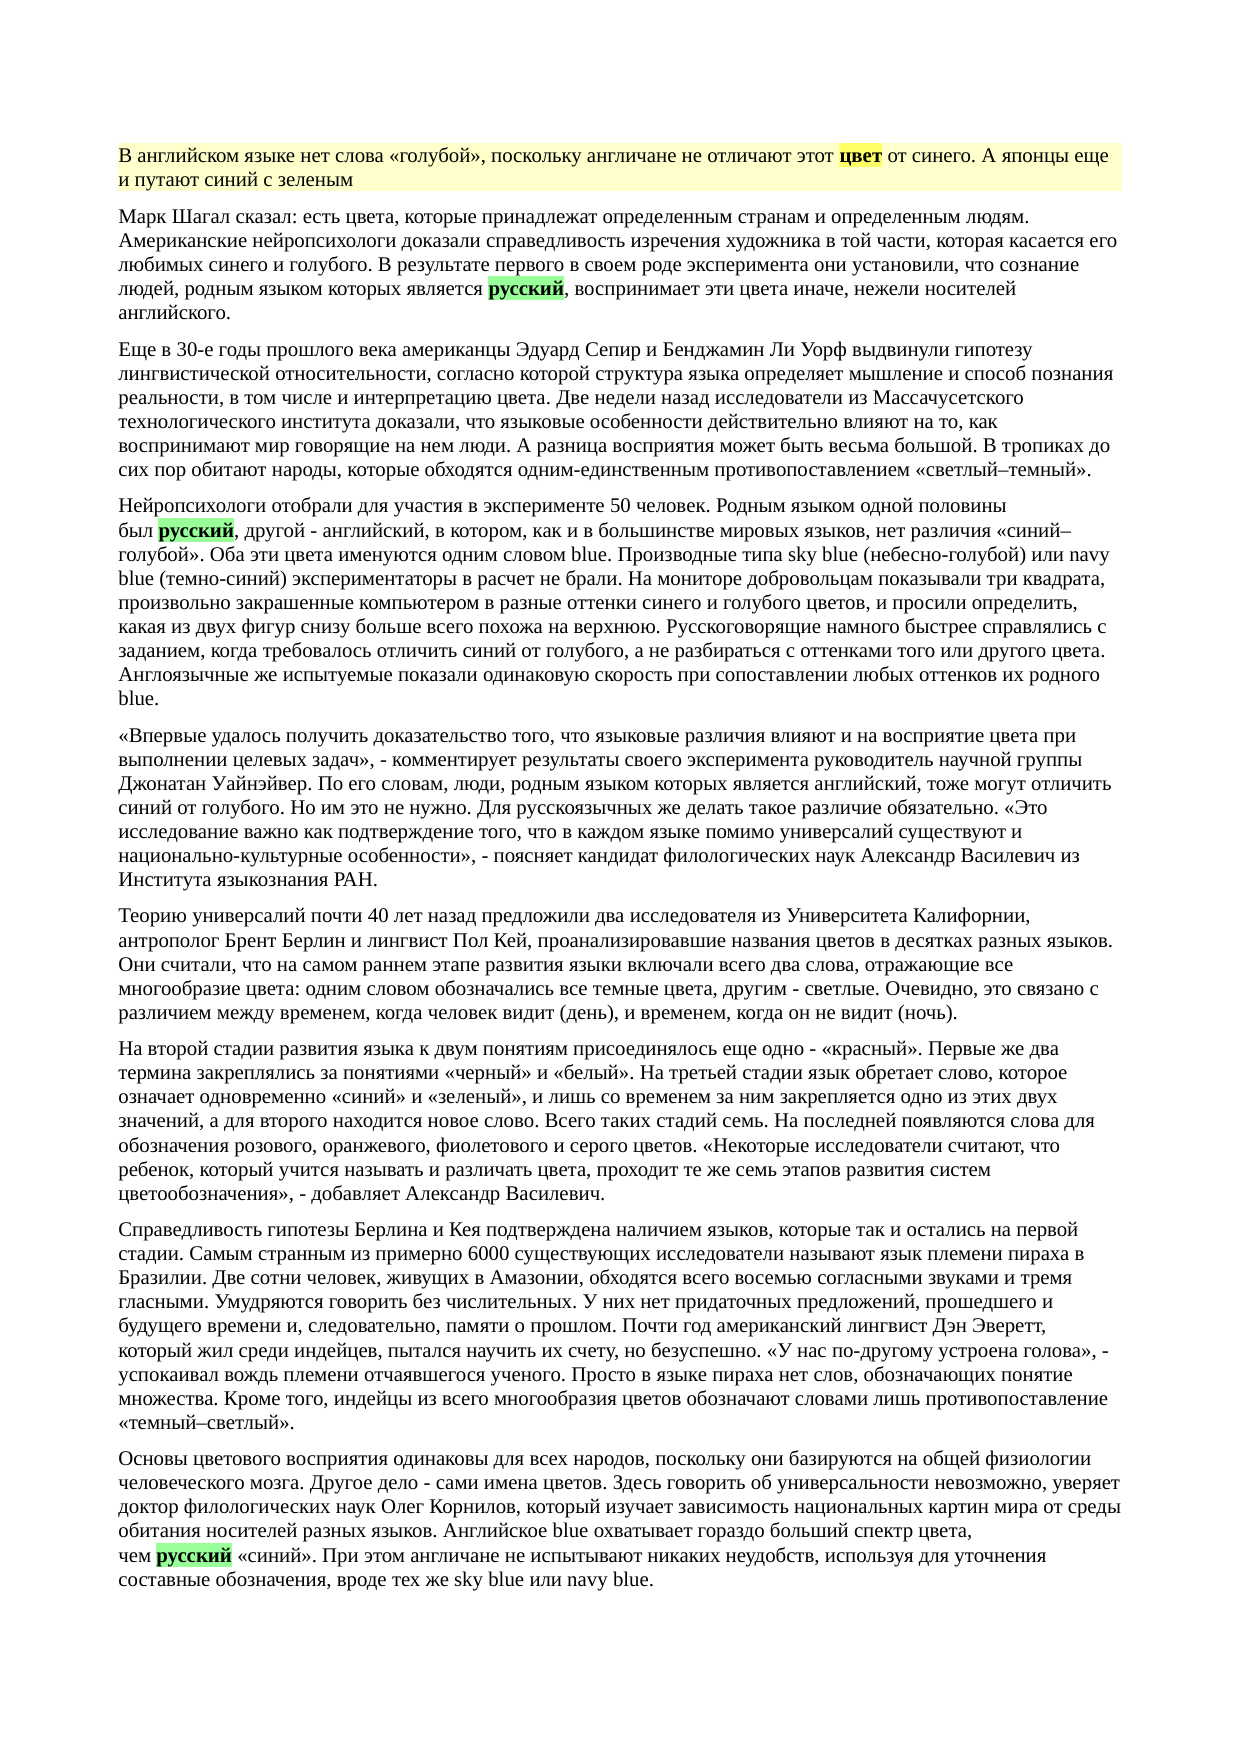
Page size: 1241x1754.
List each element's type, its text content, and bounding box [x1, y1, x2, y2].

text Нейропсихологи отобрали для участия в эксперименте 50 человек. Родным языком одной половины был русский, другой - английский, в котором, как и в большинстве мировых языков, нет различия «синий–голубой». Оба эти цвета именуются одним словом blue. Производные типа sky blue (небесно-голубой) или navy blue (темно-синий) экспериментаторы в расчет не брали. На мониторе добровольцам показывали три квадрата, произвольно закрашенные компьютером в разные оттенки синего и голубого цветов, и просили определить, какая из двух фигур снизу больше всего похожа на верхнюю. Русскоговорящие намного быстрее справлялись с заданием, когда требовалось отличить синий от голубого, а не разбираться с оттенками того или другого цвета. Англоязычные же испытуемые показали одинаковую скорость при сопоставлении любых оттенков их родного blue. [118, 493, 1122, 710]
text Теорию универсалий почти 40 лет назад предложили два исследователя из Университета Калифорнии, антрополог Брент Берлин и лингвист Пол Кей, проанализировавшие названия цветов в десятках разных языков. Они считали, что на самом раннем этапе развития языки включали всего два слова, отражающие все многообразие цвета: одним словом обозначались все темные цвета, другим - светлые. Очевидно, это связано с различием между временем, когда человек видит (день), и временем, когда он не видит (ночь). [118, 903, 1122, 1024]
subtitle В английском языке нет слова «голубой», поскольку англичане не отличают этот цвет от синего. А японцы еще и путают синий с зеленым [118, 143, 1122, 191]
text Основы цветового восприятия одинаковы для всех народов, поскольку они базируются на общей физиологии человеческого мозга. Другое дело - сами имена цветов. Здесь говорить об универсальности невозможно, уверяет доктор филологических наук Олег Корнилов, который изучает зависимость национальных картин мира от среды обитания носителей разных языков. Английское blue охватывает гораздо больший спектр цвета, чем русский «синий». При этом англичане не испытывают никаких неудобств, используя для уточнения составные обозначения, вроде тех же sky blue или navy blue. [118, 1446, 1122, 1591]
text На второй стадии развития языка к двум понятиям присоединялось еще одно - «красный». Первые же два термина закреплялись за понятиями «черный» и «белый». На третьей стадии язык обретает слово, которое означает одновременно «синий» и «зеленый», и лишь со временем за ним закрепляется одно из этих двух значений, а для второго находится новое слово. Всего таких стадий семь. На последней появляются слова для обозначения розового, оранжевого, фиолетового и серого цветов. «Некоторые исследователи считают, что ребенок, который учится называть и различать цвета, проходит те же семь этапов развития систем цветообозначения», - добавляет Александр Василевич. [118, 1036, 1122, 1205]
text Справедливость гипотезы Берлина и Кея подтверждена наличием языков, которые так и остались на первой стадии. Самым странным из примерно 6000 существующих исследователи называют язык племени пираха в Бразилии. Две сотни человек, живущих в Амазонии, обходятся всего восемью согласными звуками и тремя гласными. Умудряются говорить без числительных. У них нет придаточных предложений, прошедшего и будущего времени и, следовательно, памяти о прошлом. Почти год американский лингвист Дэн Эверетт, который жил среди индейцев, пытался научить их счету, но безуспешно. «У нас по-другому устроена голова», - успокаивал вождь племени отчаявшегося ученого. Просто в языке пираха нет слов, обозначающих понятие множества. Кроме того, индейцы из всего многообразия цветов обозначают словами лишь противопоставление «темный–светлый». [118, 1217, 1122, 1434]
text «Впервые удалось получить доказательство того, что языковые различия влияют и на восприятие цвета при выполнении целевых задач», - комментирует результаты своего эксперимента руководитель научной группы Джонатан Уайнэйвер. По его словам, люди, родным языком которых является английский, тоже могут отличить синий от голубого. Но им это не нужно. Для русскоязычных же делать такое различие обязательно. «Это исследование важно как подтверждение того, что в каждом языке помимо универсалий существуют и национально-культурные особенности», - поясняет кандидат филологических наук Александр Василевич из Института языкознания РАН. [118, 722, 1122, 891]
text Марк Шагал сказал: есть цвета, которые принадлежат определенным странам и определенным людям. Американские нейропсихологи доказали справедливость изречения художника в той части, которая касается его любимых синего и голубого. В результате первого в своем роде эксперимента они установили, что сознание людей, родным языком которых является русский, воспринимает эти цвета иначе, нежели носителей английского. [118, 204, 1122, 324]
text Еще в 30-е годы прошлого века американцы Эдуард Сепир и Бенджамин Ли Уорф выдвинули гипотезу лингвистической относительности, согласно которой структура языка определяет мышление и способ познания реальности, в том числе и интерпретацию цвета. Две недели назад исследователи из Массачусетского технологического института доказали, что языковые особенности действительно влияют на то, как воспринимают мир говорящие на нем люди. А разница восприятия может быть весьма большой. В тропиках до сих пор обитают народы, которые обходятся одним-единственным противопоставлением «светлый–темный». [118, 337, 1122, 481]
